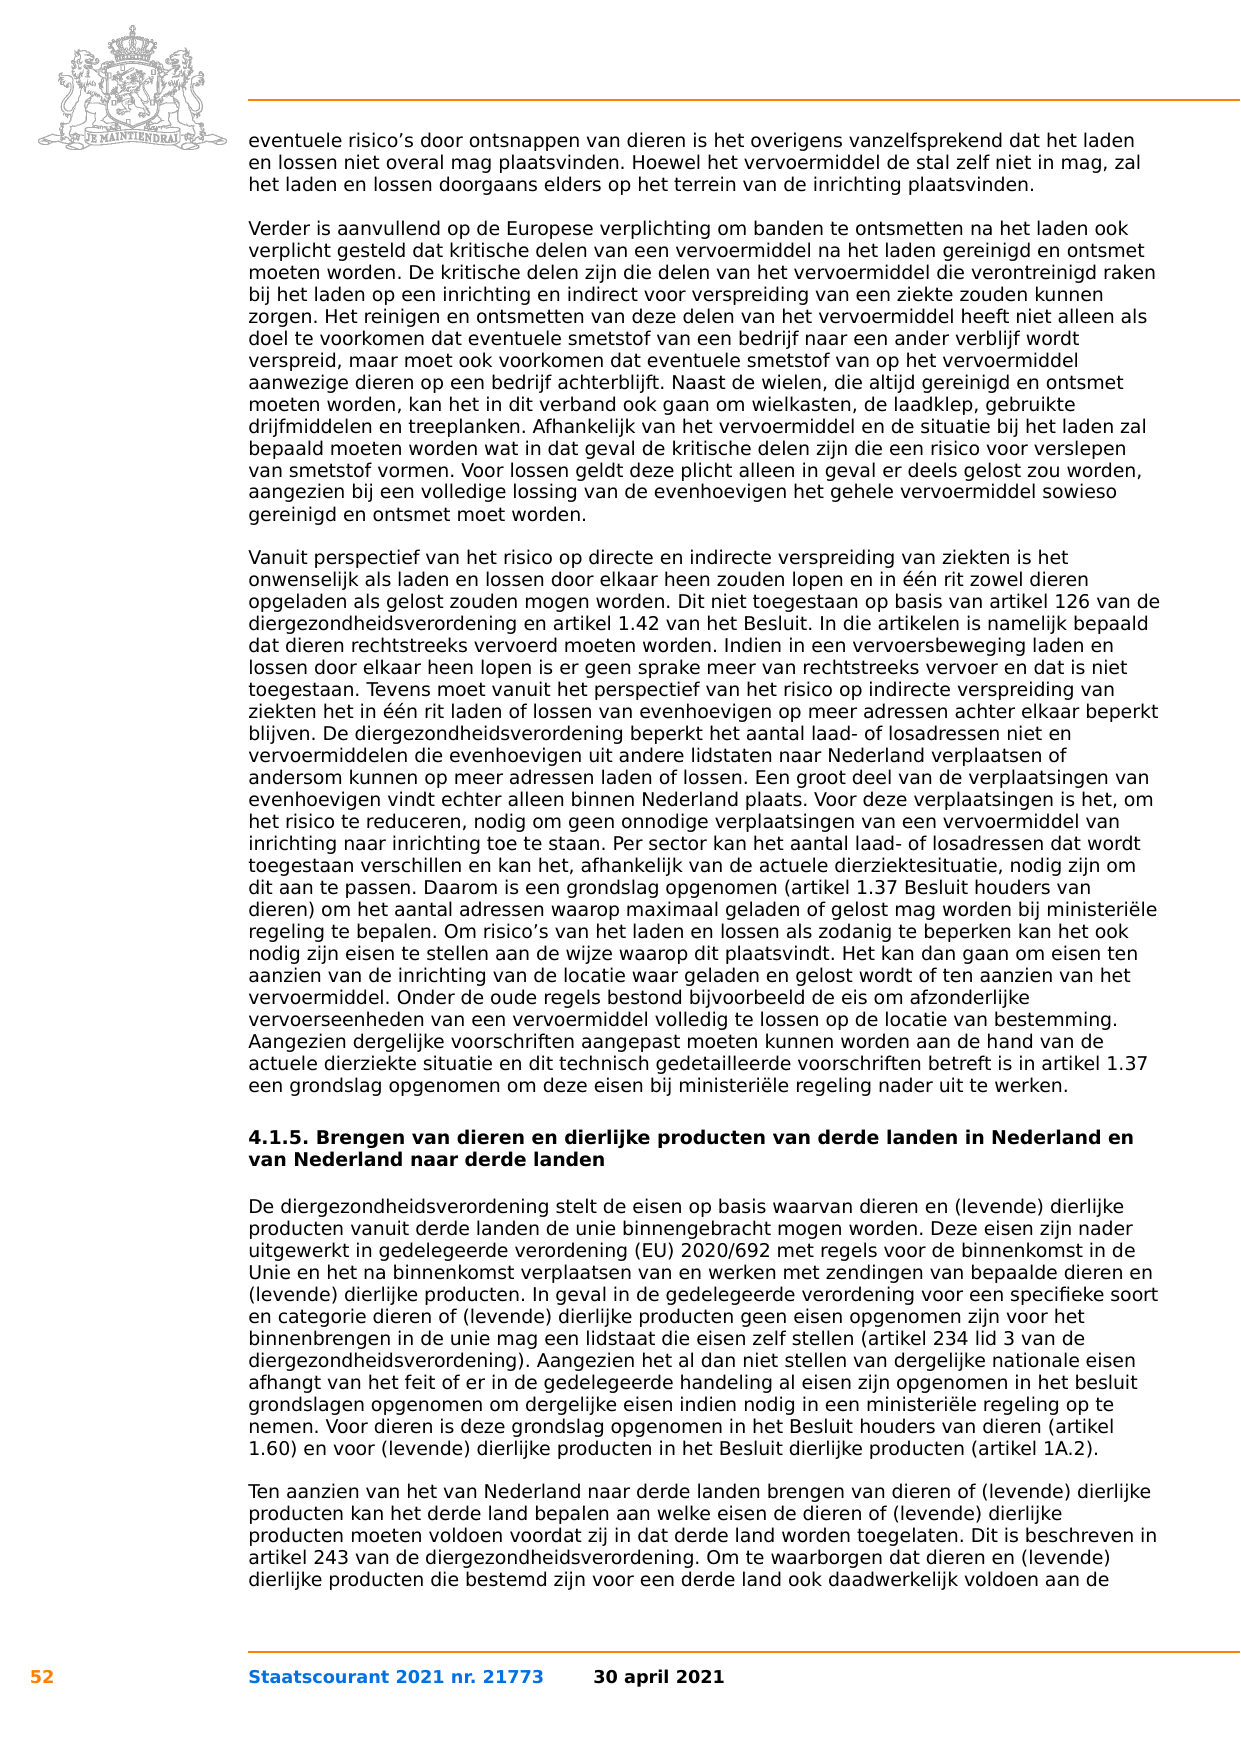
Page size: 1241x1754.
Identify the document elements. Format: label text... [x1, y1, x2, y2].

picture [38, 25, 227, 150]
subtitle 4.1.5. Brengen van dieren en dierlijke producten van derde landen in Nederland en van Nederland naar derde landen [248, 1127, 1163, 1171]
text eventuele risico’s door ontsnappen van dieren is het overigens vanzelfsprekend dat het laden en lossen niet overal mag plaatsvinden. Hoewel het vervoermiddel de stal zelf niet in mag, zal het laden en lossen doorgaans elders op het terrein van de inrichting plaatsvinden. [248, 130, 1163, 196]
text Vanuit perspectief van het risico op directe en indirecte verspreiding van ziekten is het onwenselijk als laden en lossen door elkaar heen zouden lopen en in één rit zowel dieren opgeladen als gelost zouden mogen worden. Dit niet toegestaan op basis van artikel 126 van de diergezondheidsverordening en artikel 1.42 van het Besluit. In die artikelen is namelijk bepaald dat dieren rechtstreeks vervoerd moeten worden. Indien in een vervoersbeweging laden en lossen door elkaar heen lopen is er geen sprake meer van rechtstreeks vervoer en dat is niet toegestaan. Tevens moet vanuit het perspectief van het risico op indirecte verspreiding van ziekten het in één rit laden of lossen van evenhoevigen op meer adressen achter elkaar beperkt blijven. De diergezondheidsverordening beperkt het aantal laad- of losadressen niet en vervoermiddelen die evenhoevigen uit andere lidstaten naar Nederland verplaatsen of andersom kunnen op meer adressen laden of lossen. Een groot deel van de verplaatsingen van evenhoevigen vindt echter alleen binnen Nederland plaats. Voor deze verplaatsingen is het, om het risico te reduceren, nodig om geen onnodige verplaatsingen van een vervoermiddel van inrichting naar inrichting toe te staan. Per sector kan het aantal laad- of losadressen dat wordt toegestaan verschillen en kan het, afhankelijk van de actuele dierziektesituatie, nodig zijn om dit aan te passen. Daarom is een grondslag opgenomen (artikel 1.37 Besluit houders van dieren) om het aantal adressen waarop maximaal geladen of gelost mag worden bij ministeriële regeling te bepalen. Om risico’s van het laden en lossen als zodanig te beperken kan het ook nodig zijn eisen te stellen aan de wijze waarop dit plaatsvindt. Het kan dan gaan om eisen ten aanzien van de inrichting van de locatie waar geladen en gelost wordt of ten aanzien van het vervoermiddel. Onder de oude regels bestond bijvoorbeeld de eis om afzonderlijke vervoerseenheden van een vervoermiddel volledig te lossen op de locatie van bestemming. Aangezien dergelijke voorschriften aangepast moeten kunnen worden aan de hand van de actuele dierziekte situatie en dit technisch gedetailleerde voorschriften betreft is in artikel 1.37 een grondslag opgenomen om deze eisen bij ministeriële regeling nader uit te werken. [248, 547, 1163, 1097]
text Verder is aanvullend op de Europese verplichting om banden te ontsmetten na het laden ook verplicht gesteld dat kritische delen van een vervoermiddel na het laden gereinigd en ontsmet moeten worden. De kritische delen zijn die delen van het vervoermiddel die verontreinigd raken bij het laden op een inrichting en indirect voor verspreiding van een ziekte zouden kunnen zorgen. Het reinigen en ontsmetten van deze delen van het vervoermiddel heeft niet alleen als doel te voorkomen dat eventuele smetstof van een bedrijf naar een ander verblijf wordt verspreid, maar moet ook voorkomen dat eventuele smetstof van op het vervoermiddel aanwezige dieren op een bedrijf achterblijft. Naast de wielen, die altijd gereinigd en ontsmet moeten worden, kan het in dit verband ook gaan om wielkasten, de laadklep, gebruikte drijfmiddelen en treeplanken. Afhankelijk van het vervoermiddel en de situatie bij het laden zal bepaald moeten worden wat in dat geval de kritische delen zijn die een risico voor verslepen van smetstof vormen. Voor lossen geldt deze plicht alleen in geval er deels gelost zou worden, aangezien bij een volledige lossing van de evenhoevigen het gehele vervoermiddel sowieso gereinigd en ontsmet moet worden. [248, 218, 1163, 525]
text De diergezondheidsverordening stelt de eisen op basis waarvan dieren en (levende) dierlijke producten vanuit derde landen de unie binnengebracht mogen worden. Deze eisen zijn nader uitgewerkt in gedelegeerde verordening (EU) 2020/692 met regels voor de binnenkomst in de Unie en het na binnenkomst verplaatsen van en werken met zendingen van bepaalde dieren en (levende) dierlijke producten. In geval in de gedelegeerde verordening voor een specifieke soort en categorie dieren of (levende) dierlijke producten geen eisen opgenomen zijn voor het binnenbrengen in de unie mag een lidstaat die eisen zelf stellen (artikel 234 lid 3 van de diergezondheidsverordening). Aangezien het al dan niet stellen van dergelijke nationale eisen afhangt van het feit of er in de gedelegeerde handeling al eisen zijn opgenomen in het besluit grondslagen opgenomen om dergelijke eisen indien nodig in een ministeriële regeling op te nemen. Voor dieren is deze grondslag opgenomen in het Besluit houders van dieren (artikel 1.60) en voor (levende) dierlijke producten in het Besluit dierlijke producten (artikel 1A.2). [248, 1196, 1163, 1459]
text Ten aanzien van het van Nederland naar derde landen brengen van dieren of (levende) dierlijke producten kan het derde land bepalen aan welke eisen de dieren of (levende) dierlijke producten moeten voldoen voordat zij in dat derde land worden toegelaten. Dit is beschreven in artikel 243 van de diergezondheidsverordening. Om te waarborgen dat dieren en (levende) dierlijke producten die bestemd zijn voor een derde land ook daadwerkelijk voldoen aan de [248, 1481, 1163, 1591]
